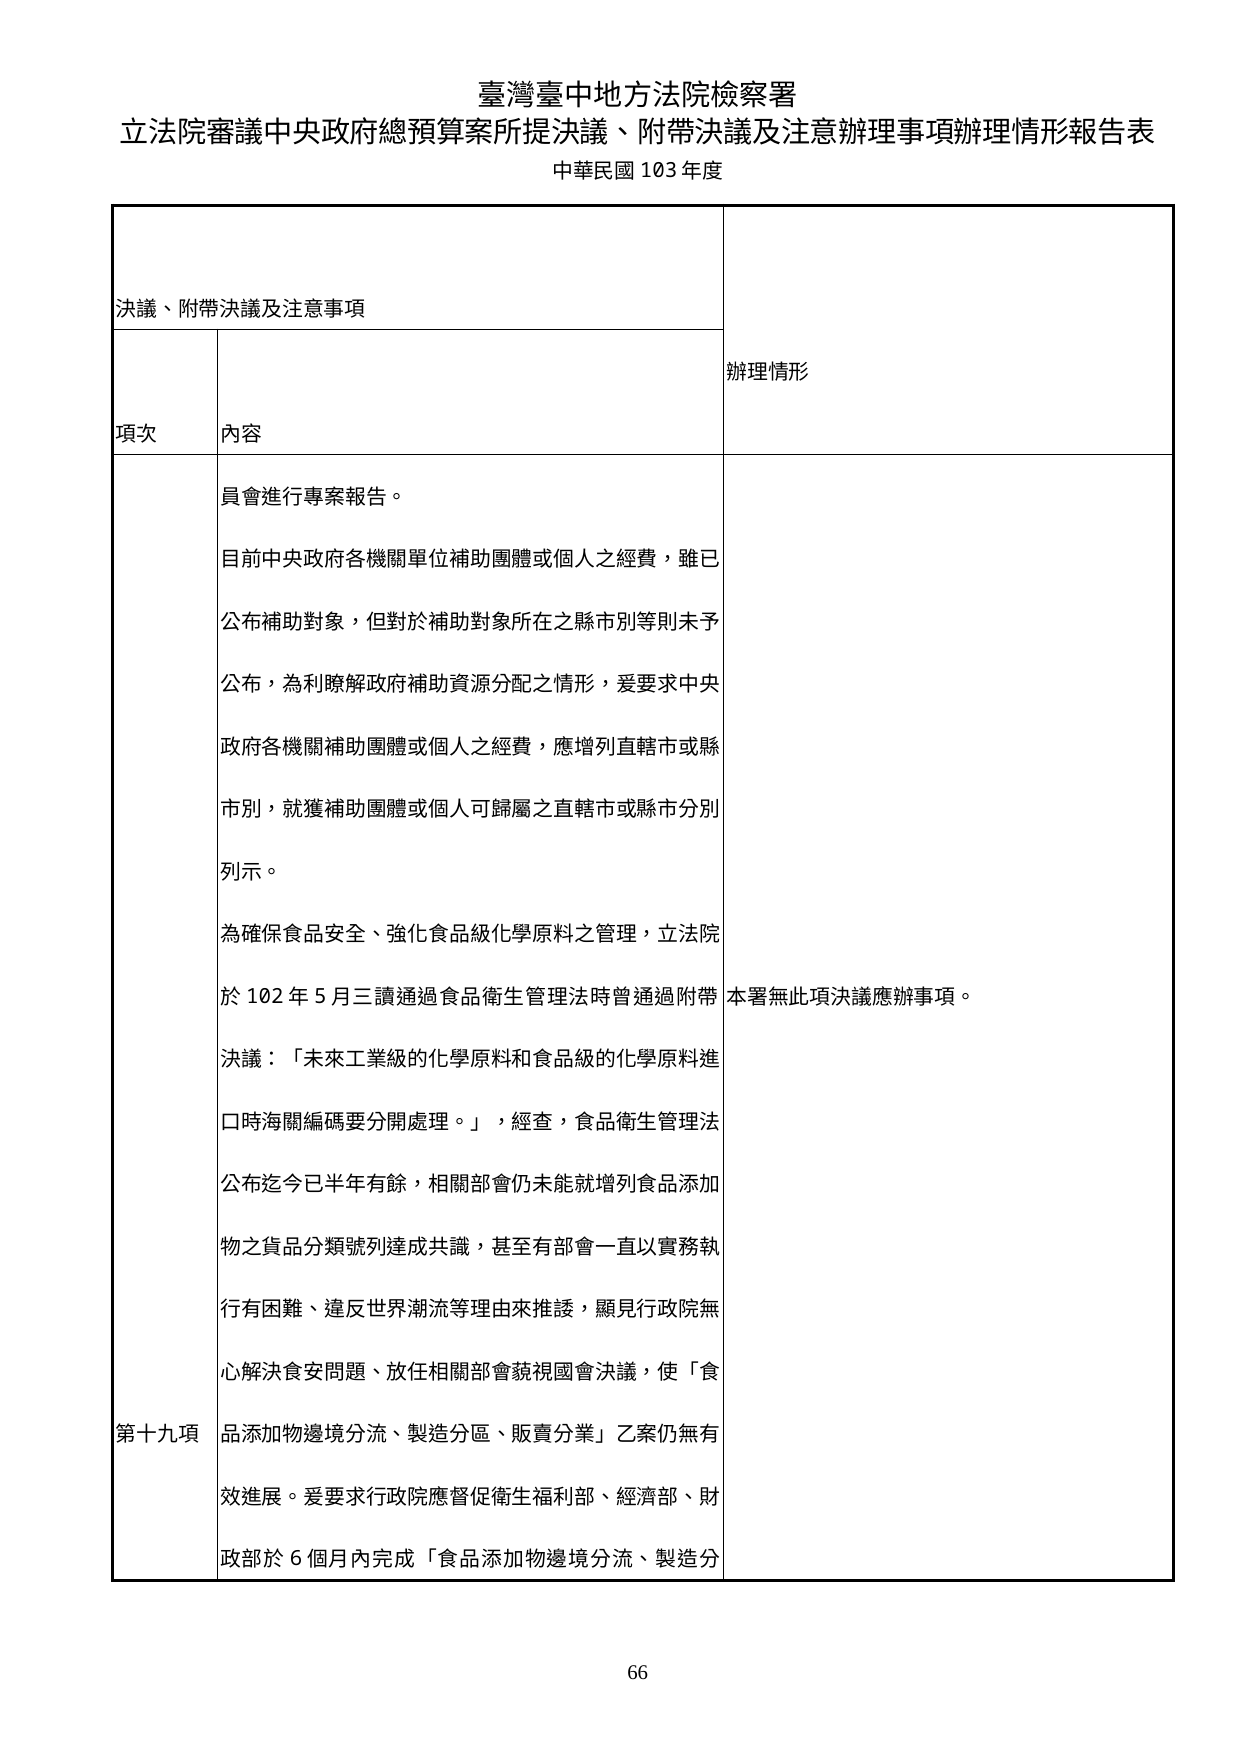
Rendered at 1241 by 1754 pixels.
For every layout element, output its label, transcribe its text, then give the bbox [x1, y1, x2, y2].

table_cell 本署無此項決議應辦事項。 [724, 455, 1172, 1578]
table_cell 內容 [218, 330, 723, 453]
table_header 辦理情形 [724, 207, 1172, 453]
table_cell 員會進行專案報告。 目前中央政府各機關單位補助團體或個人之經費，雖已公布補助對象，但對於補助對象所在之縣市別等則未予公布，為利瞭解政府補助資源分配之情形，爰要求中央政府各機關補助團體或個人之經費，應增列直轄市或縣市別，就獲補助團體或個人可歸屬之直轄市或縣市分別列示。 為確保食品安全、強化食品級化學原料之管理，立法院於102年5月三讀通過食品衛生管理法時曾通過附帶決議：「未來工業級的化學原料和食品級的化學原料進口時海關編碼要分開處理。」，經查，食品衛生管理法公布迄今已半年有餘，相關部會仍未能就增列食品添加物之貨品分類號列達成共識，甚至有部會一直以實務執行有困難、違反世界潮流等理由來推諉，顯見行政院無心解決食安問題、放任相關部會藐視國會決議，使「食品添加物邊境分流、製造分區、販賣分業」乙案仍無有效進展。爰要求行政院應督促衛生福利部、經濟部、財政部於6個月內完成「食品添加物邊境分流、製造分 [218, 455, 723, 1578]
table_cell 第十九項 [114, 455, 217, 1578]
table_cell 項次 [114, 330, 217, 453]
table_header 決議、附帶決議及注意事項 [114, 207, 723, 328]
